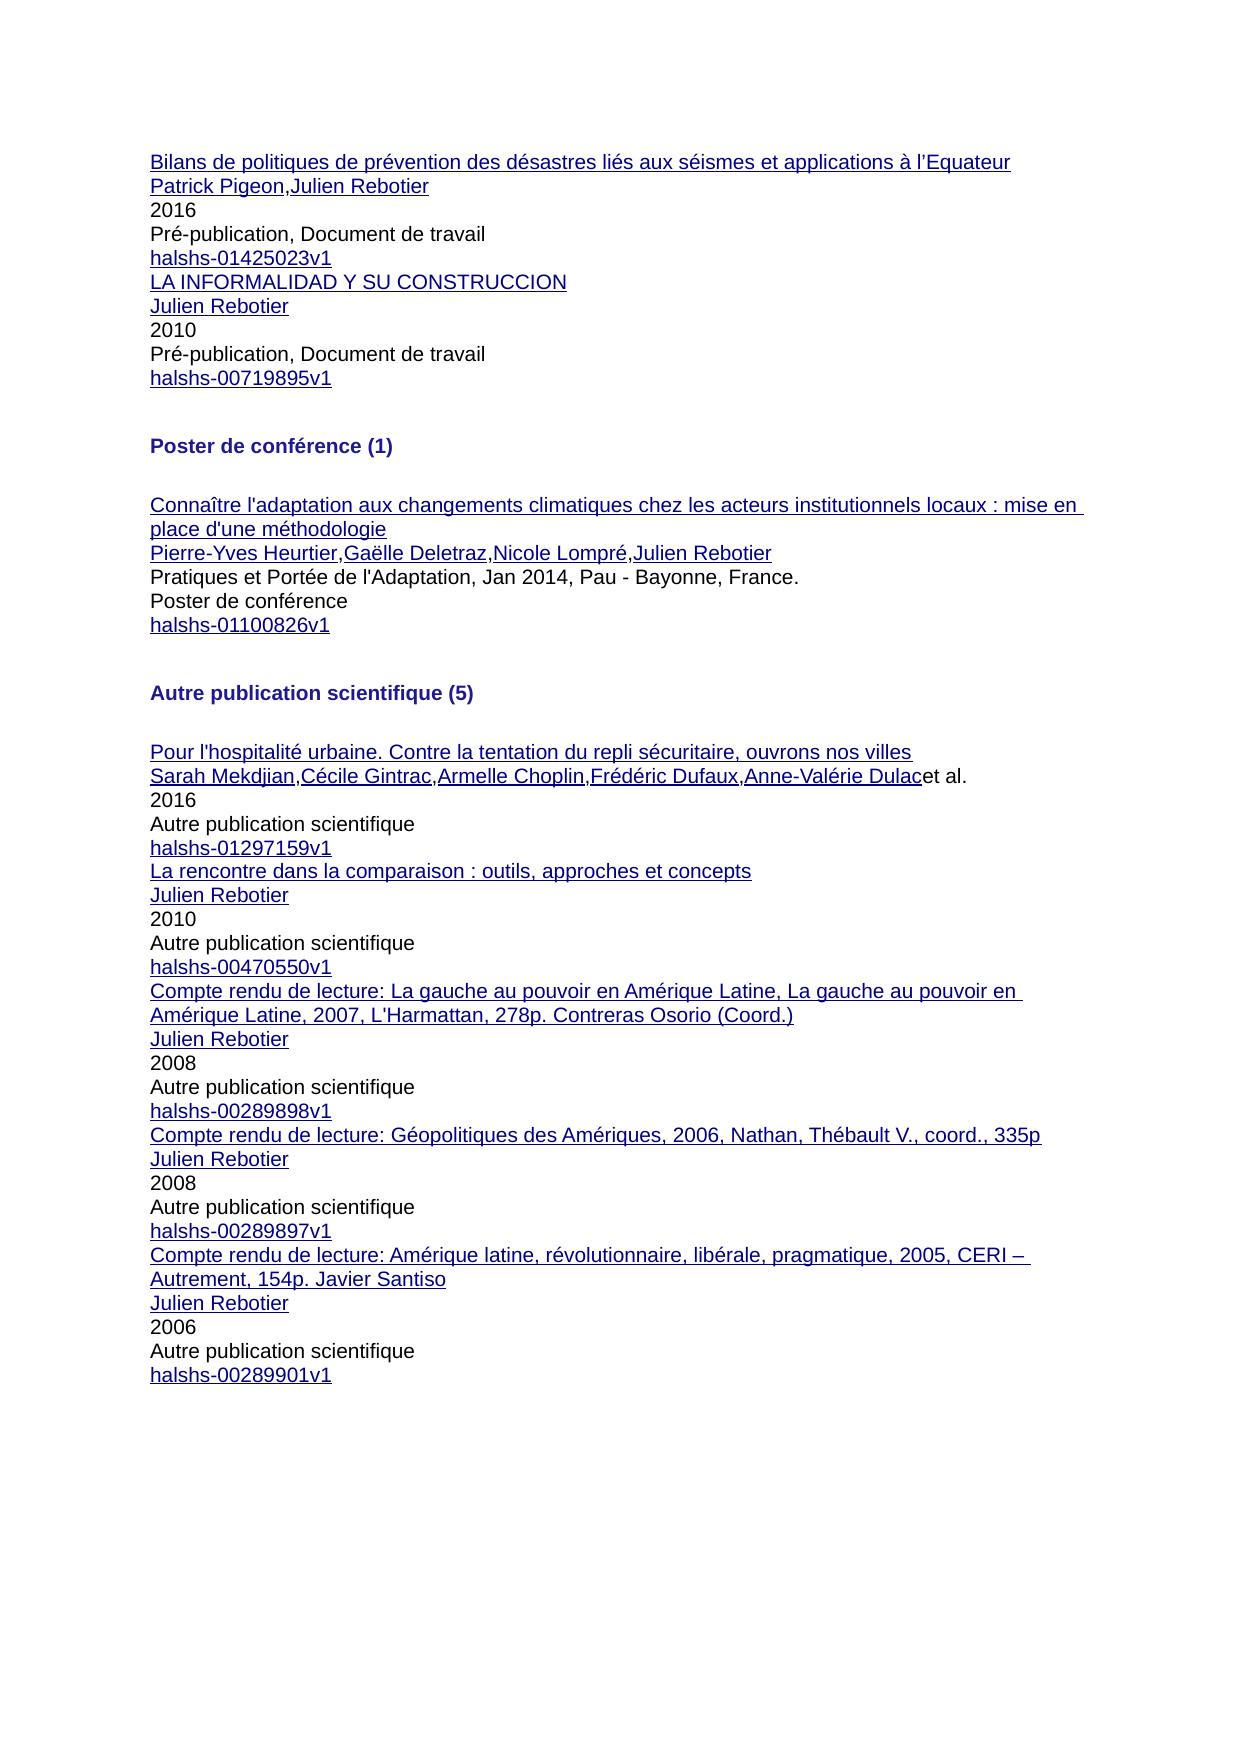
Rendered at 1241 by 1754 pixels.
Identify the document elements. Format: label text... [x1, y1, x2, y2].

table_cell Compte rendu de lecture: Amérique latine, révolutionnaire, libérale, pragmatique, 2005, CERI – Autrement, 154p. Javier Santiso Julien Rebotier 2006 Autre publication scientifique halshs-00289901v1 [150, 1243, 1090, 1386]
subtitle Autre publication scientifique (5) [150, 681, 1090, 705]
table_cell LA INFORMALIDAD Y SU CONSTRUCCION Julien Rebotier 2010 Pré-publication, Document de travail halshs-00719895v1 [150, 270, 1090, 389]
table_cell Compte rendu de lecture: La gauche au pouvoir en Amérique Latine, La gauche au pouvoir en Amérique Latine, 2007, L'Harmattan, 278p. Contreras Osorio (Coord.) Julien Rebotier 2008 Autre publication scientifique halshs-00289898v1 [150, 979, 1090, 1123]
table_cell Compte rendu de lecture: Géopolitiques des Amériques, 2006, Nathan, Thébault V., coord., 335p Julien Rebotier 2008 Autre publication scientifique halshs-00289897v1 [150, 1123, 1090, 1243]
table_header Connaître l'adaptation aux changements climatiques chez les acteurs institutionnels locaux : mise en place d'une méthodologie Pierre-Yves Heurtier,Gaëlle Deletraz,Nicole Lompré,Julien Rebotier Pratiques et Portée de l'Adaptation, Jan 2014, Pau - Bayonne, France. Poster de conférence halshs-01100826v1 [150, 493, 1090, 636]
subtitle Poster de conférence (1) [150, 434, 1090, 458]
table_cell Bilans de politiques de prévention des désastres liés aux séismes et applications à l’Equateur Patrick Pigeon,Julien Rebotier 2016 Pré-publication, Document de travail halshs-01425023v1 [150, 150, 1090, 270]
table_header Pour l'hospitalité urbaine. Contre la tentation du repli sécuritaire, ouvrons nos villes Sarah Mekdjian,Cécile Gintrac,Armelle Choplin,Frédéric Dufaux,Anne-Valérie Dulacet al. 2016 Autre publication scientifique halshs-01297159v1 [150, 740, 1090, 859]
table_cell La rencontre dans la comparaison : outils, approches et concepts Julien Rebotier 2010 Autre publication scientifique halshs-00470550v1 [150, 859, 1090, 979]
